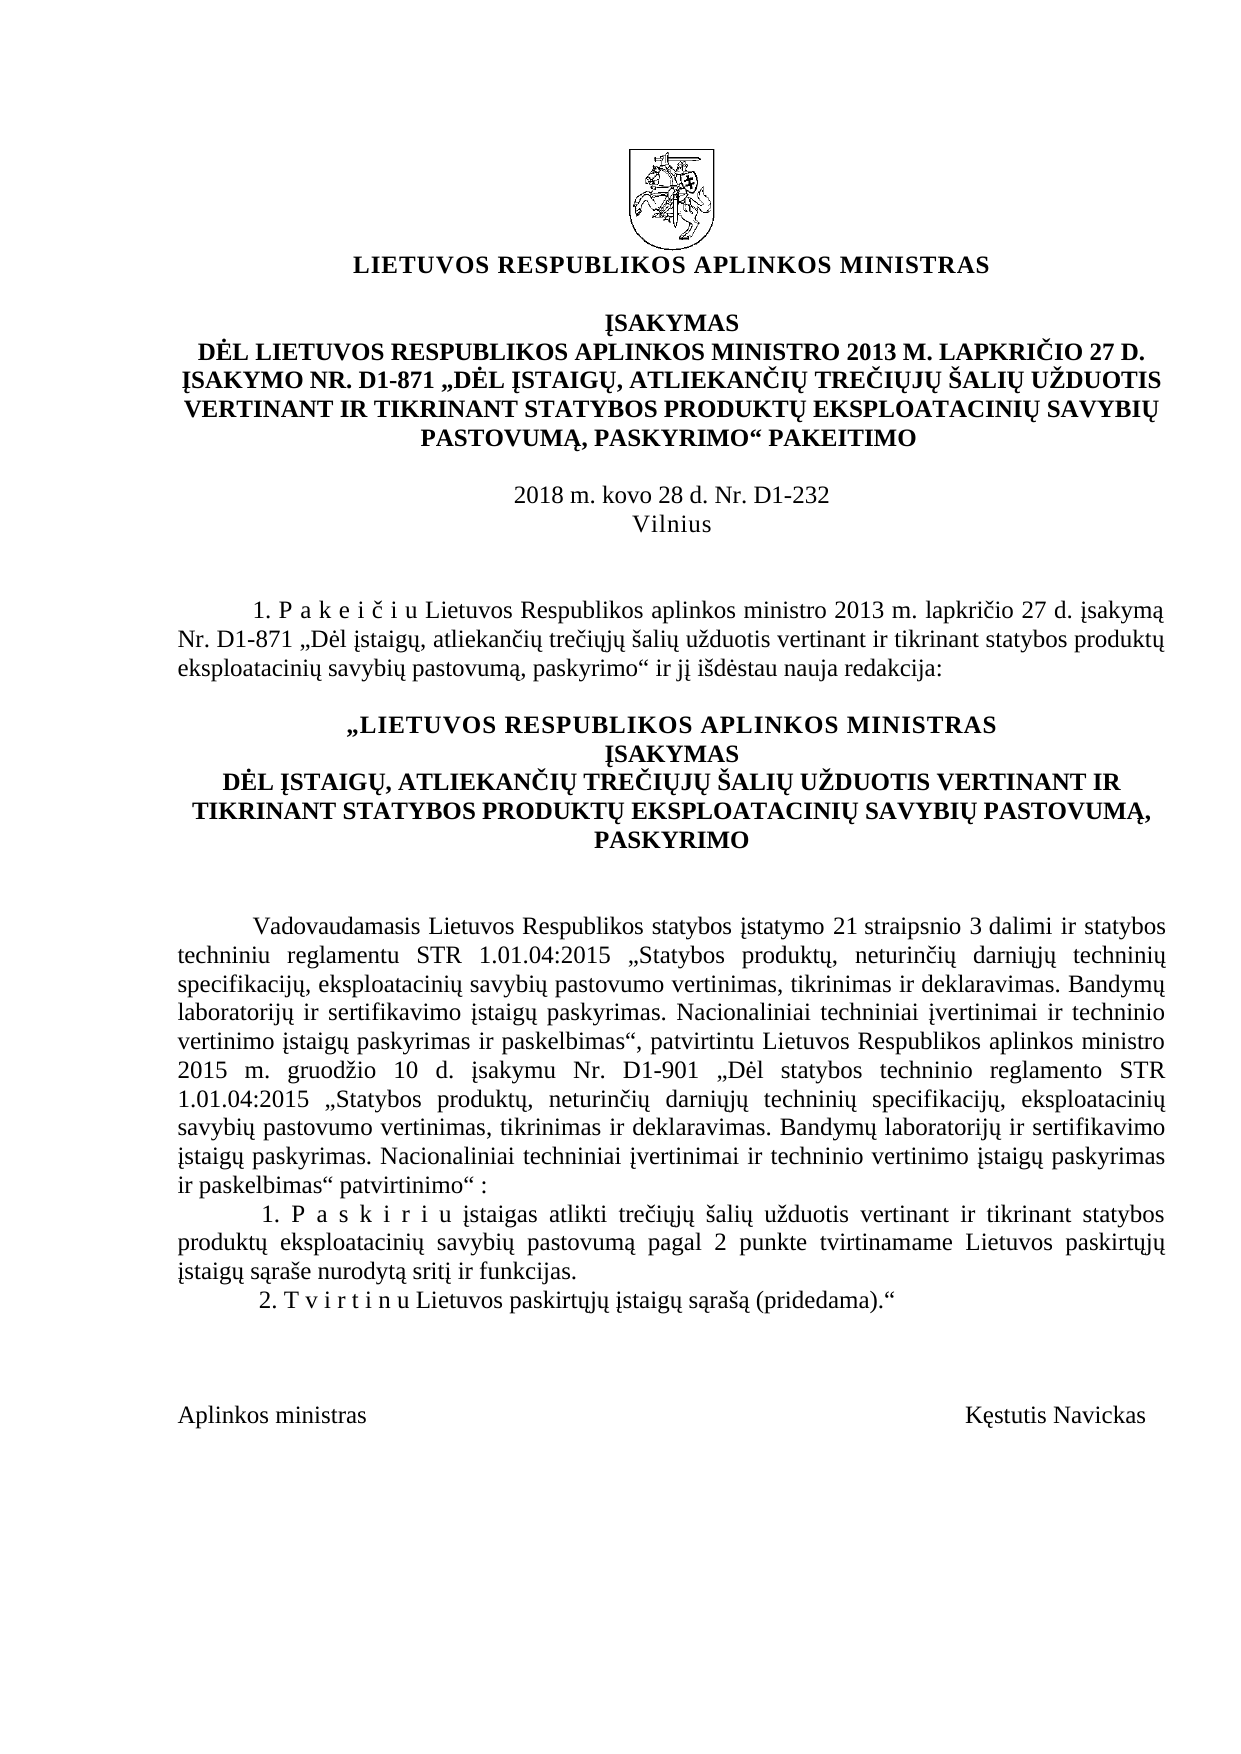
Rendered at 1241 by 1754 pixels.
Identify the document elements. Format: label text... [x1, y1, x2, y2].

text „LIETUVOS RESPUBLIKOS APLINKOS MINISTRAS [177, 682, 1166, 739]
text 2018 m. kovo 28 d. Nr. D1-232 [118, 480, 1166, 509]
text 1. P a k e i č i u Lietuvos Respublikos aplinkos ministro 2013 m. lapkričio 27 d. įsakymą Nr. D1-871 „Dėl įstaigų, atliekančių trečiųjų šalių užduotis vertinant ir tikrinant statybos produktų eksploatacinių savybių pastovumą, paskyrimo“ ir jį išdėstau nauja redakcija: [177, 595, 1166, 682]
text 1. P a s k i r i u įstaigas atlikti trečiųjų šalių užduotis vertinant ir tikrinant statybos produktų eksploatacinių savybių pastovumą pagal 2 punkte tvirtinamame Lietuvos paskirtųjų įstaigų sąraše nurodytą sritį ir funkcijas. [177, 1199, 1166, 1285]
text Vilnius [177, 509, 1166, 538]
text Vadovaudamasis Lietuvos Respublikos statybos įstatymo 21 straipsnio 3 dalimi ir statybos techniniu reglamentu STR 1.01.04:2015 „Statybos produktų, neturinčių darniųjų techninių specifikacijų, eksploatacinių savybių pastovumo vertinimas, tikrinimas ir deklaravimas. Bandymų laboratorijų ir sertifikavimo įstaigų paskyrimas. Nacionaliniai techniniai įvertinimai ir techninio vertinimo įstaigų paskyrimas ir paskelbimas“, patvirtintu Lietuvos Respublikos aplinkos ministro 2015 m. gruodžio 10 d. įsakymu Nr. D1-901 „Dėl statybos techninio reglamento STR 1.01.04:2015 „Statybos produktų, neturinčių darniųjų techninių specifikacijų, eksploatacinių savybių pastovumo vertinimas, tikrinimas ir deklaravimas. Bandymų laboratorijų ir sertifikavimo įstaigų paskyrimas. Nacionaliniai techniniai įvertinimai ir techninio vertinimo įstaigų paskyrimas ir paskelbimas“ patvirtinimo“ : [177, 911, 1166, 1199]
text LIETUVOS RESPUBLIKOS APLINKOS MINISTRAS [177, 250, 1166, 279]
text ĮSAKYMAS [177, 739, 1166, 767]
text DĖL ĮSTAIGŲ, ATLIEKANČIŲ TREČIŲJŲ ŠALIŲ UŽDUOTIS vertinANT ir tikrinANT statybos produktų eksploatacinių savybių PASTOVUMĄ, PASKYRIMO [177, 767, 1166, 854]
text 2. T v i r t i n u Lietuvos paskirtųjų įstaigų sąrašą (pridedama).“ [177, 1285, 1166, 1314]
text ĮSAKYMAS [177, 308, 1166, 337]
text Aplinkos ministras Kęstutis Navickas [177, 1400, 1166, 1429]
text dėl Lietuvos respublikos aplinkos minIstro 2013 m. lapkričio 27 d. įsakymo nr. d1-871 „DĖL ĮSTAIGŲ, ATLIEKANČIŲ TREČIŲJŲ ŠALIŲ UŽDUOTIS vertinANT ir tikrinANT statybos produktų eksploatacinių savybių PASTOVUMĄ, PASKYRIMO“ pakeitimo [177, 337, 1166, 452]
